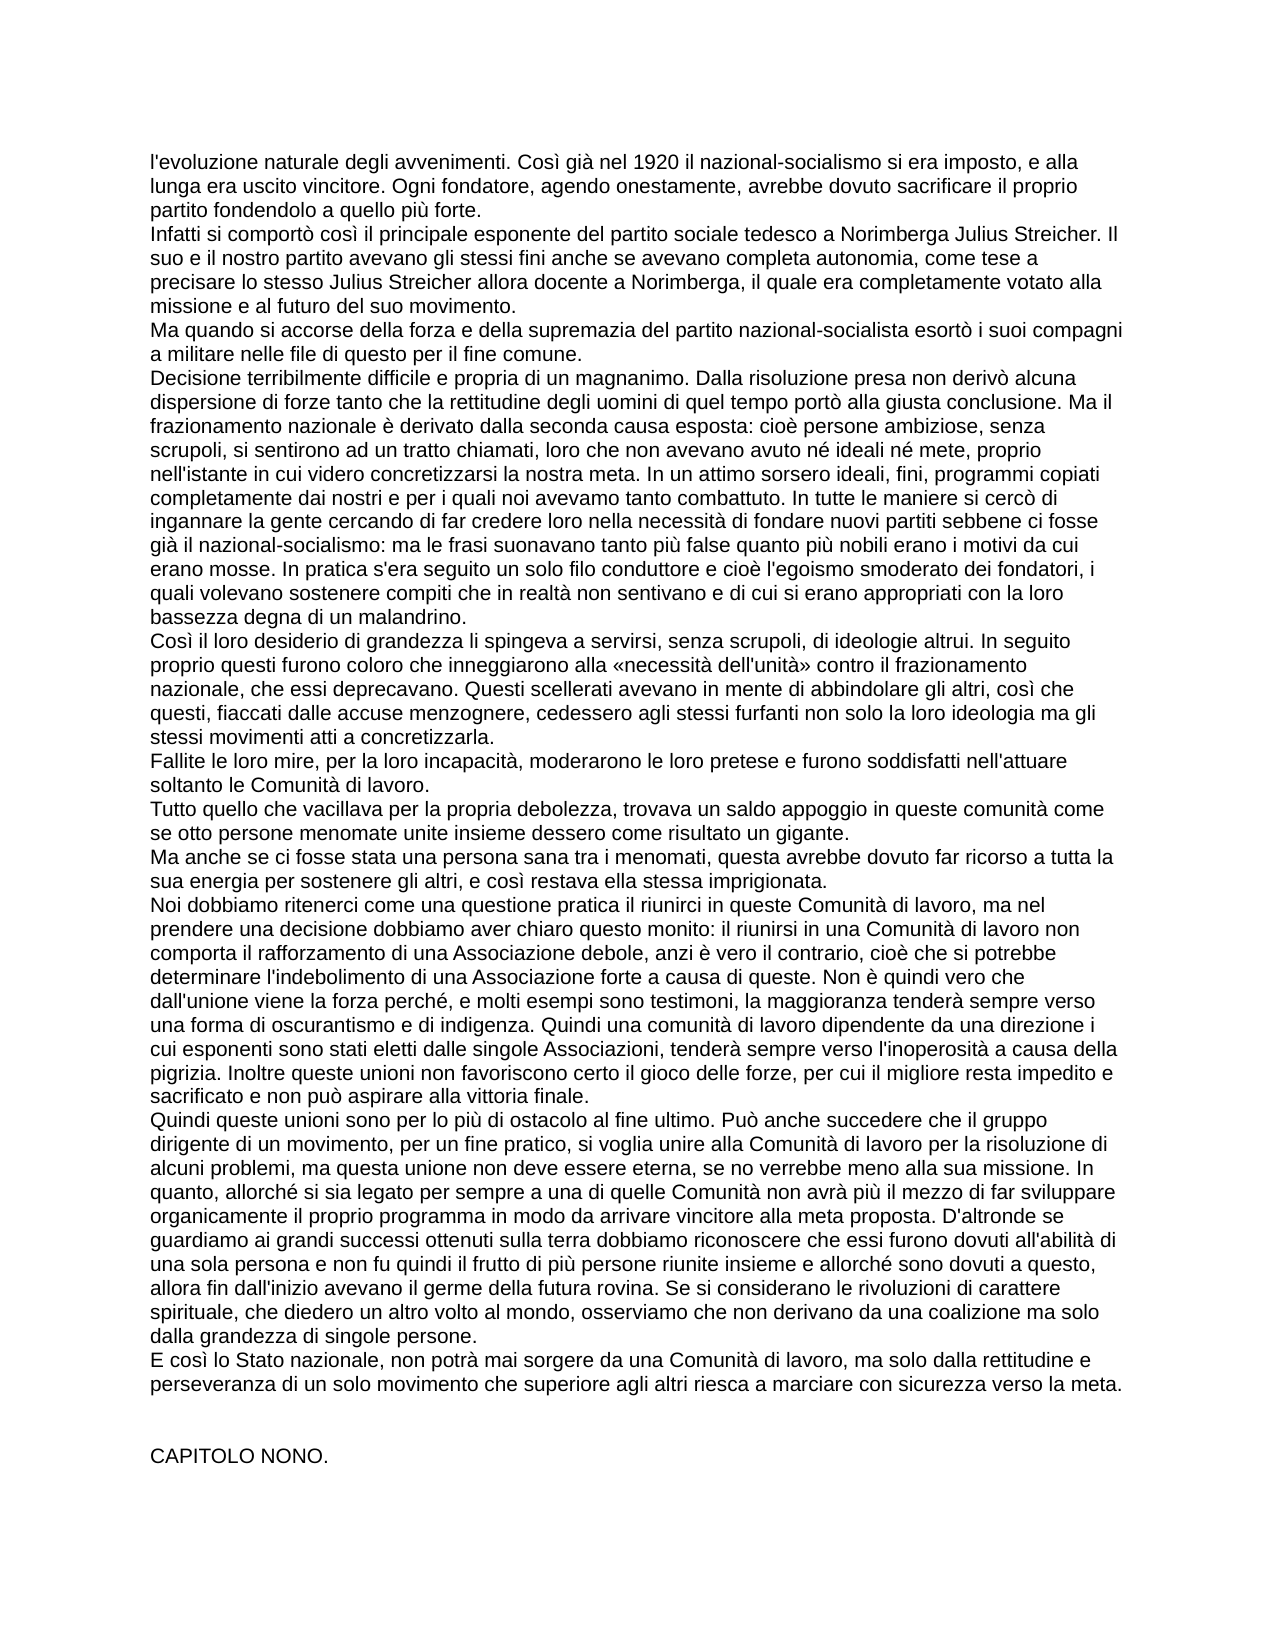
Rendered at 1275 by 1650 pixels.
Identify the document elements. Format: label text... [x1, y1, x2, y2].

text Decisione terribilmente difficile e propria di un magnanimo. Dalla risoluzione presa non derivò alcuna dispersione di forze tanto che la rettitudine degli uomini di quel tempo portò alla giusta conclusione. Ma il frazionamento nazionale è derivato dalla seconda causa esposta: cioè persone ambiziose, senza scrupoli, si sentirono ad un tratto chiamati, loro che non avevano avuto né ideali né mete, proprio nell'istante in cui videro concretizzarsi la nostra meta. In un attimo sorsero ideali, fini, programmi copiati completamente dai nostri e per i quali noi avevamo tanto combattuto. In tutte le maniere si cercò di ingannare la gente cercando di far credere loro nella necessità di fondare nuovi partiti sebbene ci fosse già il nazional-socialismo: ma le frasi suonavano tanto più false quanto più nobili erano i motivi da cui erano mosse. In pratica s'era seguito un solo filo conduttore e cioè l'egoismo smoderato dei fondatori, i quali volevano sostenere compiti che in realtà non sentivano e di cui si erano appropriati con la loro bassezza degna di un malandrino. [150, 366, 1125, 629]
text E così lo Stato nazionale, non potrà mai sorgere da una Comunità di lavoro, ma solo dalla rettitudine e perseveranza di un solo movimento che superiore agli altri riesca a marciare con sicurezza verso la meta. [150, 1348, 1125, 1396]
text l'evoluzione naturale degli avvenimenti. Così già nel 1920 il nazional-socialismo si era imposto, e alla lunga era uscito vincitore. Ogni fondatore, agendo onestamente, avrebbe dovuto sacrificare il proprio partito fondendolo a quello più forte. [150, 150, 1125, 222]
text Così il loro desiderio di grandezza li spingeva a servirsi, senza scrupoli, di ideologie altrui. In seguito proprio questi furono coloro che inneggiarono alla «necessità dell'unità» contro il frazionamento nazionale, che essi deprecavano. Questi scellerati avevano in mente di abbindolare gli altri, così che questi, fiaccati dalle accuse menzognere, cedessero agli stessi furfanti non solo la loro ideologia ma gli stessi movimenti atti a concretizzarla. [150, 629, 1125, 749]
text Noi dobbiamo ritenerci come una questione pratica il riunirci in queste Comunità di lavoro, ma nel prendere una decisione dobbiamo aver chiaro questo monito: il riunirsi in una Comunità di lavoro non comporta il rafforzamento di una Associazione debole, anzi è vero il contrario, cioè che si potrebbe determinare l'indebolimento di una Associazione forte a causa di queste. Non è quindi vero che dall'unione viene la forza perché, e molti esempi sono testimoni, la maggioranza tenderà sempre verso una forma di oscurantismo e di indigenza. Quindi una comunità di lavoro dipendente da una direzione i cui esponenti sono stati eletti dalle singole Associazioni, tenderà sempre verso l'inoperosità a causa della pigrizia. Inoltre queste unioni non favoriscono certo il gioco delle forze, per cui il migliore resta impedito e sacrificato e non può aspirare alla vittoria finale. [150, 893, 1125, 1108]
text Quindi queste unioni sono per lo più di ostacolo al fine ultimo. Può anche succedere che il gruppo dirigente di un movimento, per un fine pratico, si voglia unire alla Comunità di lavoro per la risoluzione di alcuni problemi, ma questa unione non deve essere eterna, se no verrebbe meno alla sua missione. In quanto, allorché si sia legato per sempre a una di quelle Comunità non avrà più il mezzo di far sviluppare organicamente il proprio programma in modo da arrivare vincitore alla meta proposta. D'altronde se guardiamo ai grandi successi ottenuti sulla terra dobbiamo riconoscere che essi furono dovuti all'abilità di una sola persona e non fu quindi il frutto di più persone riunite insieme e allorché sono dovuti a questo, allora fin dall'inizio avevano il germe della futura rovina. Se si considerano le rivoluzioni di carattere spirituale, che diedero un altro volto al mondo, osserviamo che non derivano da una coalizione ma solo dalla grandezza di singole persone. [150, 1108, 1125, 1348]
text CAPITOLO NONO. [150, 1444, 1125, 1468]
text Infatti si comportò così il principale esponente del partito sociale tedesco a Norimberga Julius Streicher. Il suo e il nostro partito avevano gli stessi fini anche se avevano completa autonomia, come tese a precisare lo stesso Julius Streicher allora docente a Norimberga, il quale era completamente votato alla missione e al futuro del suo movimento. [150, 222, 1125, 318]
text Tutto quello che vacillava per la propria debolezza, trovava un saldo appoggio in queste comunità come se otto persone menomate unite insieme dessero come risultato un gigante. [150, 797, 1125, 845]
text Ma anche se ci fosse stata una persona sana tra i menomati, questa avrebbe dovuto far ricorso a tutta la sua energia per sostenere gli altri, e così restava ella stessa imprigionata. [150, 845, 1125, 893]
text Ma quando si accorse della forza e della supremazia del partito nazional-socialista esortò i suoi compagni a militare nelle file di questo per il fine comune. [150, 318, 1125, 366]
text Fallite le loro mire, per la loro incapacità, moderarono le loro pretese e furono soddisfatti nell'attuare soltanto le Comunità di lavoro. [150, 749, 1125, 797]
